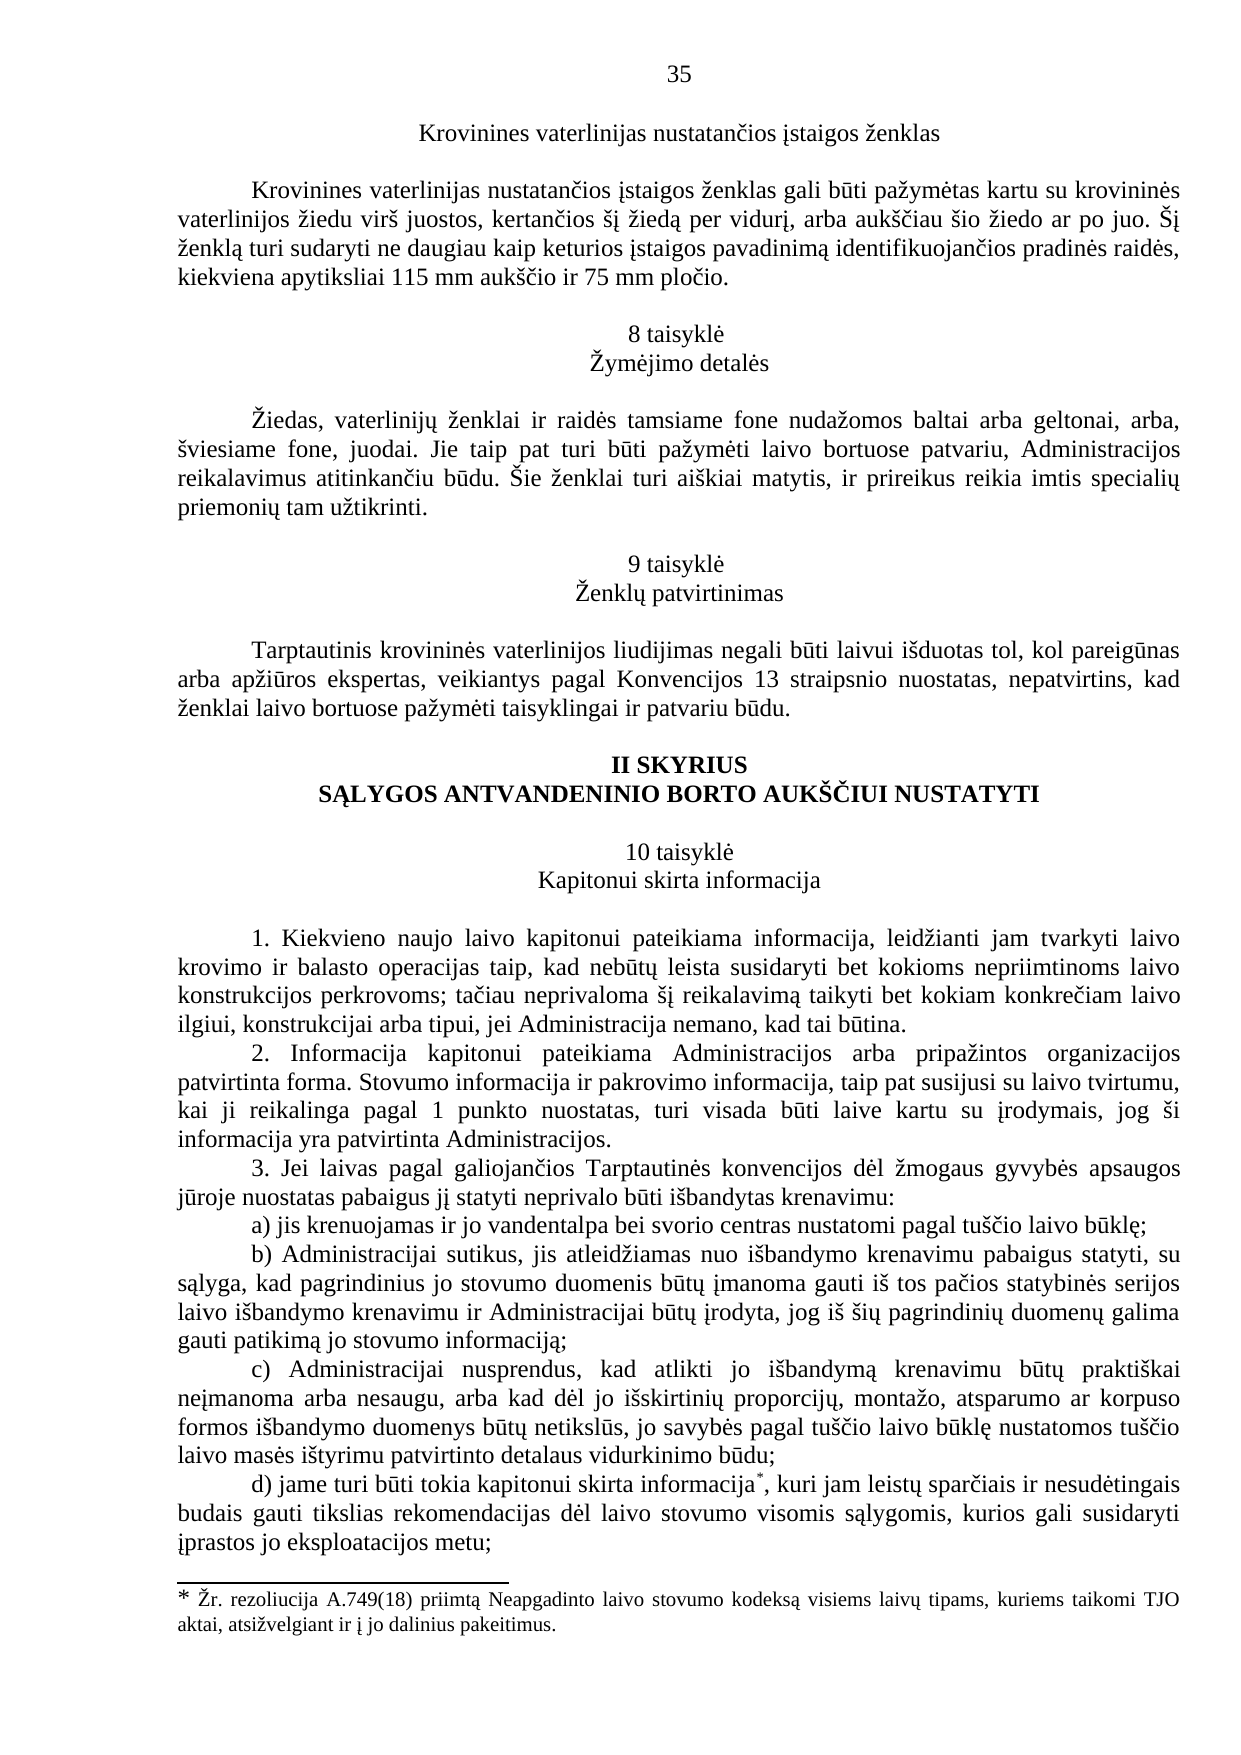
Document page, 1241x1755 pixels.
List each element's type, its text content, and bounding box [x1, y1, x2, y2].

text II SKYRIUS [177, 751, 1181, 779]
text SĄLYGOS ANTVANDENINIO BORTO AUKŠČIUI NUSTATYTI [177, 779, 1181, 808]
text Tarptautinis krovininės vaterlinijos liudijimas negali būti laivui išduotas tol, kol pareigūnas arba apžiūros ekspertas, veikiantys pagal Konvencijos 13 straipsnio nuostatas, nepatvirtins, kad ženklai laivo bortuose pažymėti taisyklingai ir patvariu būdu. [177, 636, 1181, 722]
text 3. Jei laivas pagal galiojančios Tarptautinės konvencijos dėl žmogaus gyvybės apsaugos jūroje nuostatas pabaigus jį statyti neprivalo būti išbandytas krenavimu: [177, 1153, 1181, 1211]
text Krovinines vaterlinijas nustatančios įstaigos ženklas gali būti pažymėtas kartu su krovininės vaterlinijos žiedu virš juostos, kertančios šį žiedą per vidurį, arba aukščiau šio žiedo ar po juo. Šį ženklą turi sudaryti ne daugiau kaip keturios įstaigos pavadinimą identifikuojančios pradinės raidės, kiekviena apytiksliai 115 mm aukščio ir 75 mm pločio. [177, 176, 1181, 291]
text a) jis krenuojamas ir jo vandentalpa bei svorio centras nustatomi pagal tuščio laivo būklę; [177, 1211, 1181, 1239]
text 10 taisyklė [177, 837, 1181, 866]
text Žymėjimo detalės [177, 348, 1181, 377]
text d) jame turi būti tokia kapitonui skirta informacija, kuri jam leistų sparčiais ir nesudėtingais budais gauti tikslias rekomendacijas dėl laivo stovumo visomis sąlygomis, kurios gali susidaryti įprastos jo eksploatacijos metu; [177, 1469, 1181, 1556]
text Krovinines vaterlinijas nustatančios įstaigos ženklas [177, 118, 1181, 147]
text Žr. rezoliucija A.749(18) priimtą Neapgadinto laivo stovumo kodeksą visiems laivų tipams, kuriems taikomi TJO aktai, atsižvelgiant ir į jo dalinius pakeitimus. [177, 1583, 1181, 1636]
text 8 taisyklė [177, 319, 1181, 348]
text b) Administracijai sutikus, jis atleidžiamas nuo išbandymo krenavimu pabaigus statyti, su sąlyga, kad pagrindinius jo stovumo duomenis būtų įmanoma gauti iš tos pačios statybinės serijos laivo išbandymo krenavimu ir Administracijai būtų įrodyta, jog iš šių pagrindinių duomenų galima gauti patikimą jo stovumo informaciją; [177, 1239, 1181, 1354]
text 9 taisyklė [177, 549, 1181, 578]
text c) Administracijai nusprendus, kad atlikti jo išbandymą krenavimu būtų praktiškai neįmanoma arba nesaugu, arba kad dėl jo išskirtinių proporcijų, montažo, atsparumo ar korpuso formos išbandymo duomenys būtų netikslūs, jo savybės pagal tuščio laivo būklę nustatomos tuščio laivo masės ištyrimu patvirtinto detalaus vidurkinimo būdu; [177, 1354, 1181, 1469]
text 2. Informacija kapitonui pateikiama Administracijos arba pripažintos organizacijos patvirtinta forma. Stovumo informacija ir pakrovimo informacija, taip pat susijusi su laivo tvirtumu, kai ji reikalinga pagal 1 punkto nuostatas, turi visada būti laive kartu su įrodymais, jog ši informacija yra patvirtinta Administracijos. [177, 1038, 1181, 1153]
text Žiedas, vaterlinijų ženklai ir raidės tamsiame fone nudažomos baltai arba geltonai, arba, šviesiame fone, juodai. Jie taip pat turi būti pažymėti laivo bortuose patvariu, Administracijos reikalavimus atitinkančiu būdu. Šie ženklai turi aiškiai matytis, ir prireikus reikia imtis specialių priemonių tam užtikrinti. [177, 406, 1181, 521]
text Ženklų patvirtinimas [177, 578, 1181, 607]
text Kapitonui skirta informacija [177, 866, 1181, 894]
text 1. Kiekvieno naujo laivo kapitonui pateikiama informacija, leidžianti jam tvarkyti laivo krovimo ir balasto operacijas taip, kad nebūtų leista susidaryti bet kokioms nepriimtinoms laivo konstrukcijos perkrovoms; tačiau neprivaloma šį reikalavimą taikyti bet kokiam konkrečiam laivo ilgiui, konstrukcijai arba tipui, jei Administracija nemano, kad tai būtina. [177, 923, 1181, 1038]
